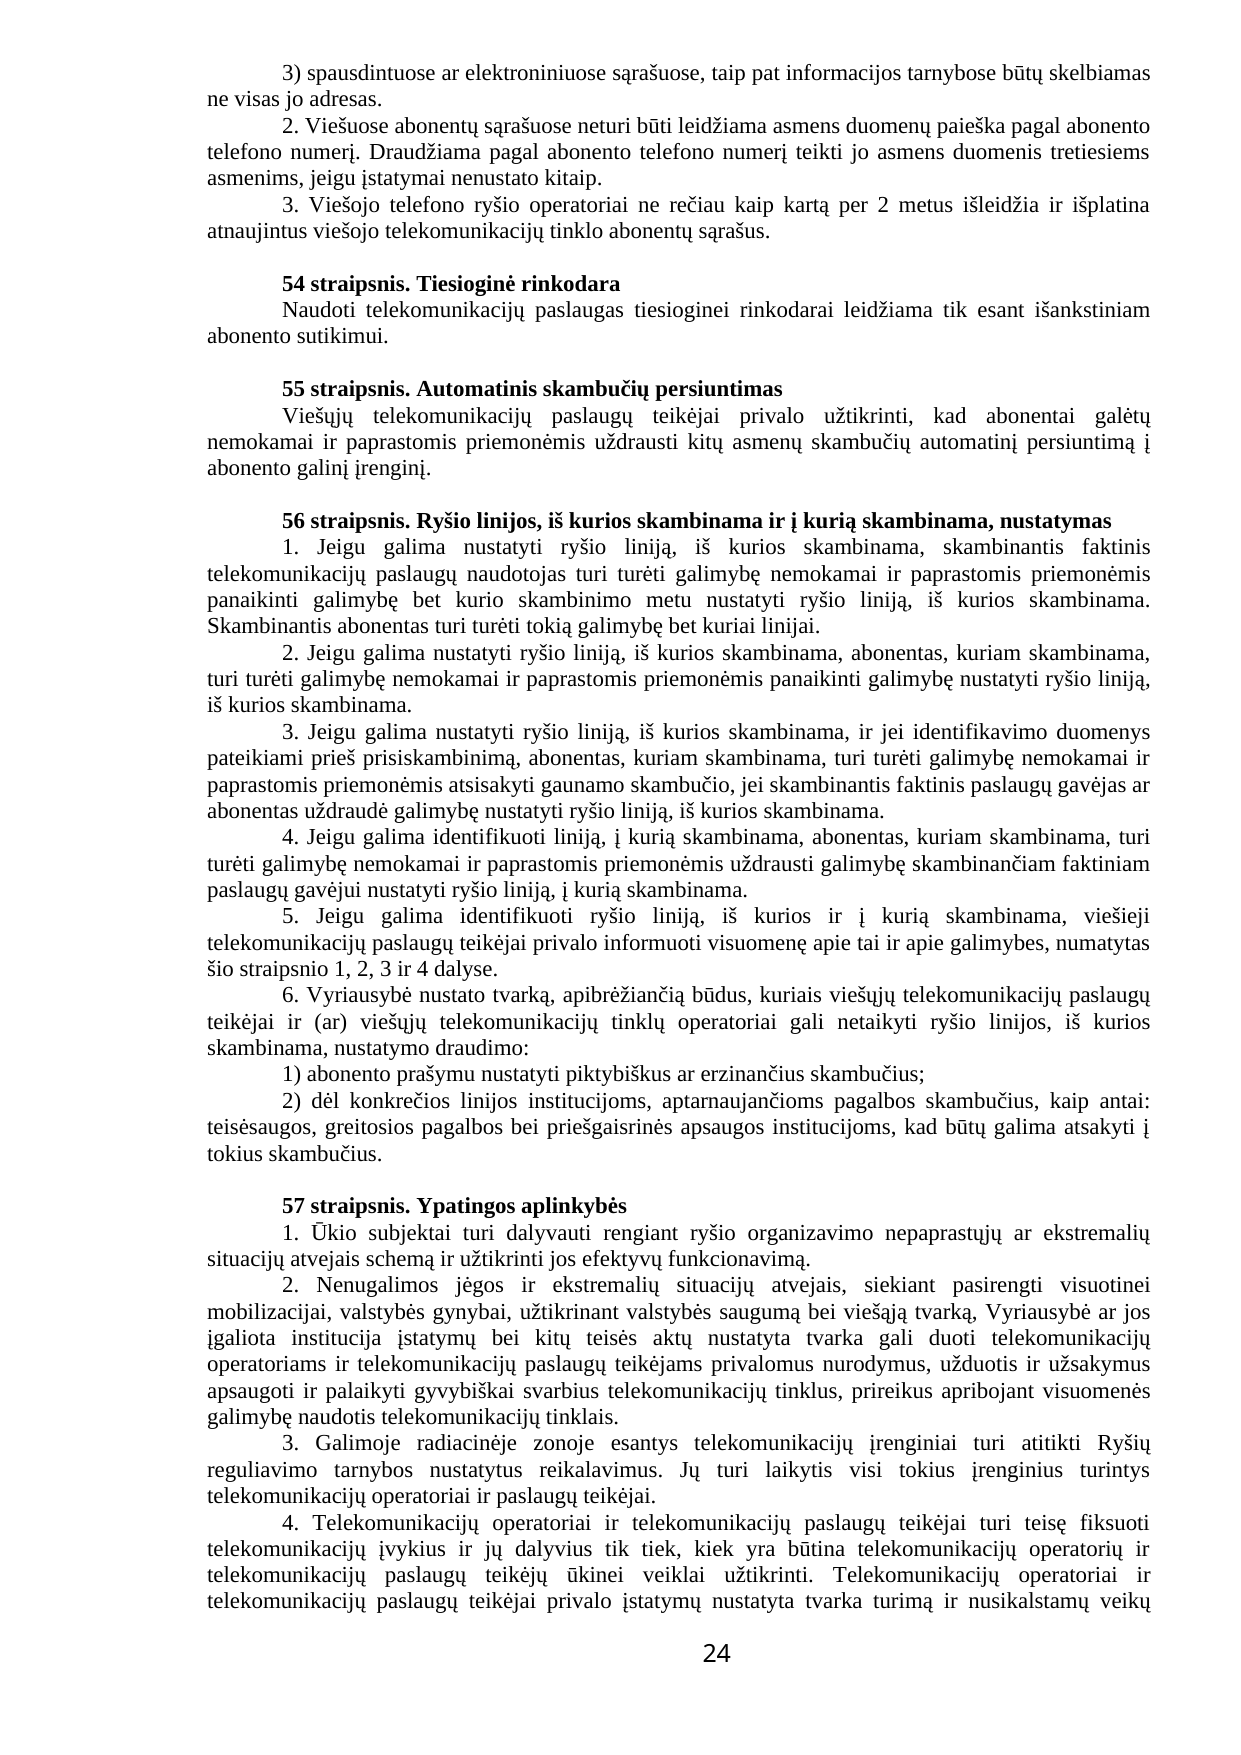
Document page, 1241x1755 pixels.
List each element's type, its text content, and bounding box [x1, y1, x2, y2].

text 2. Viešuose abonentų sąrašuose neturi būti leidžiama asmens duomenų paieška pagal abonento telefono numerį. Draudžiama pagal abonento telefono numerį teikti jo asmens duomenis tretiesiems asmenims, jeigu įstatymai nenustato kitaip. [207, 112, 1152, 191]
text 4. Telekomunikacijų operatoriai ir telekomunikacijų paslaugų teikėjai turi teisę fiksuoti telekomunikacijų įvykius ir jų dalyvius tik tiek, kiek yra būtina telekomunikacijų operatorių ir telekomunikacijų paslaugų teikėjų ūkinei veiklai užtikrinti. Telekomunikacijų operatoriai ir telekomunikacijų paslaugų teikėjai privalo įstatymų nustatyta tvarka turimą ir nusikalstamų veikų [207, 1508, 1152, 1614]
text Viešųjų telekomunikacijų paslaugų teikėjai privalo užtikrinti, kad abonentai galėtų nemokamai ir paprastomis priemonėmis uždrausti kitų asmenų skambučių automatinį persiuntimą į abonento galinį įrenginį. [207, 402, 1152, 481]
text 1. Jeigu galima nustatyti ryšio liniją, iš kurios skambinama, skambinantis faktinis telekomunikacijų paslaugų naudotojas turi turėti galimybę nemokamai ir paprastomis priemonėmis panaikinti galimybę bet kurio skambinimo metu nustatyti ryšio liniją, iš kurios skambinama. Skambinantis abonentas turi turėti tokią galimybę bet kuriai linijai. [207, 533, 1152, 639]
text 3. Viešojo telefono ryšio operatoriai ne rečiau kaip kartą per 2 metus išleidžia ir išplatina atnaujintus viešojo telekomunikacijų tinklo abonentų sąrašus. [207, 191, 1152, 243]
text 2. Nenugalimos jėgos ir ekstremalių situacijų atvejais, siekiant pasirengti visuotinei mobilizacijai, valstybės gynybai, užtikrinant valstybės saugumą bei viešąją tvarką, Vyriausybė ar jos įgaliota institucija įstatymų bei kitų teisės aktų nustatyta tvarka gali duoti telekomunikacijų operatoriams ir telekomunikacijų paslaugų teikėjams privalomus nurodymus, užduotis ir užsakymus apsaugoti ir palaikyti gyvybiškai svarbius telekomunikacijų tinklus, prireikus apribojant visuomenės galimybę naudotis telekomunikacijų tinklais. [207, 1271, 1152, 1429]
text 2. Jeigu galima nustatyti ryšio liniją, iš kurios skambinama, abonentas, kuriam skambinama, turi turėti galimybę nemokamai ir paprastomis priemonėmis panaikinti galimybę nustatyti ryšio liniją, iš kurios skambinama. [207, 639, 1152, 718]
text 3. Jeigu galima nustatyti ryšio liniją, iš kurios skambinama, ir jei identifikavimo duomenys pateikiami prieš prisiskambinimą, abonentas, kuriam skambinama, turi turėti galimybę nemokamai ir paprastomis priemonėmis atsisakyti gaunamo skambučio, jei skambinantis faktinis paslaugų gavėjas ar abonentas uždraudė galimybę nustatyti ryšio liniją, iš kurios skambinama. [207, 718, 1152, 823]
text 54 straipsnis. Tiesioginė rinkodara [207, 270, 1152, 296]
text Naudoti telekomunikacijų paslaugas tiesioginei rinkodarai leidžiama tik esant išankstiniam abonento sutikimui. [207, 296, 1152, 349]
text 2) dėl konkrečios linijos institucijoms, aptarnaujančioms pagalbos skambučius, kaip antai: teisėsaugos, greitosios pagalbos bei priešgaisrinės apsaugos institucijoms, kad būtų galima atsakyti į tokius skambučius. [207, 1087, 1152, 1166]
text 3) spausdintuose ar elektroniniuose sąrašuose, taip pat informacijos tarnybose būtų skelbiamas ne visas jo adresas. [207, 59, 1152, 112]
text 6. Vyriausybė nustato tvarką, apibrėžiančią būdus, kuriais viešųjų telekomunikacijų paslaugų teikėjai ir (ar) viešųjų telekomunikacijų tinklų operatoriai gali netaikyti ryšio linijos, iš kurios skambinama, nustatymo draudimo: [207, 981, 1152, 1061]
text 56 straipsnis. Ryšio linijos, iš kurios skambinama ir į kurią skambinama, nustatymas [207, 507, 1152, 533]
text 1. Ūkio subjektai turi dalyvauti rengiant ryšio organizavimo nepaprastųjų ar ekstremalių situacijų atvejais schemą ir užtikrinti jos efektyvų funkcionavimą. [207, 1219, 1152, 1271]
text 57 straipsnis. Ypatingos aplinkybės [207, 1192, 1152, 1219]
text 5. Jeigu galima identifikuoti ryšio liniją, iš kurios ir į kurią skambinama, viešieji telekomunikacijų paslaugų teikėjai privalo informuoti visuomenę apie tai ir apie galimybes, numatytas šio straipsnio 1, 2, 3 ir 4 dalyse. [207, 902, 1152, 981]
text 55 straipsnis. Automatinis skambučių persiuntimas [207, 375, 1152, 402]
text 4. Jeigu galima identifikuoti liniją, į kurią skambinama, abonentas, kuriam skambinama, turi turėti galimybę nemokamai ir paprastomis priemonėmis uždrausti galimybę skambinančiam faktiniam paslaugų gavėjui nustatyti ryšio liniją, į kurią skambinama. [207, 823, 1152, 902]
text 1) abonento prašymu nustatyti piktybiškus ar erzinančius skambučius; [207, 1061, 1152, 1087]
text 3. Galimoje radiacinėje zonoje esantys telekomunikacijų įrenginiai turi atitikti Ryšių reguliavimo tarnybos nustatytus reikalavimus. Jų turi laikytis visi tokius įrenginius turintys telekomunikacijų operatoriai ir paslaugų teikėjai. [207, 1429, 1152, 1508]
